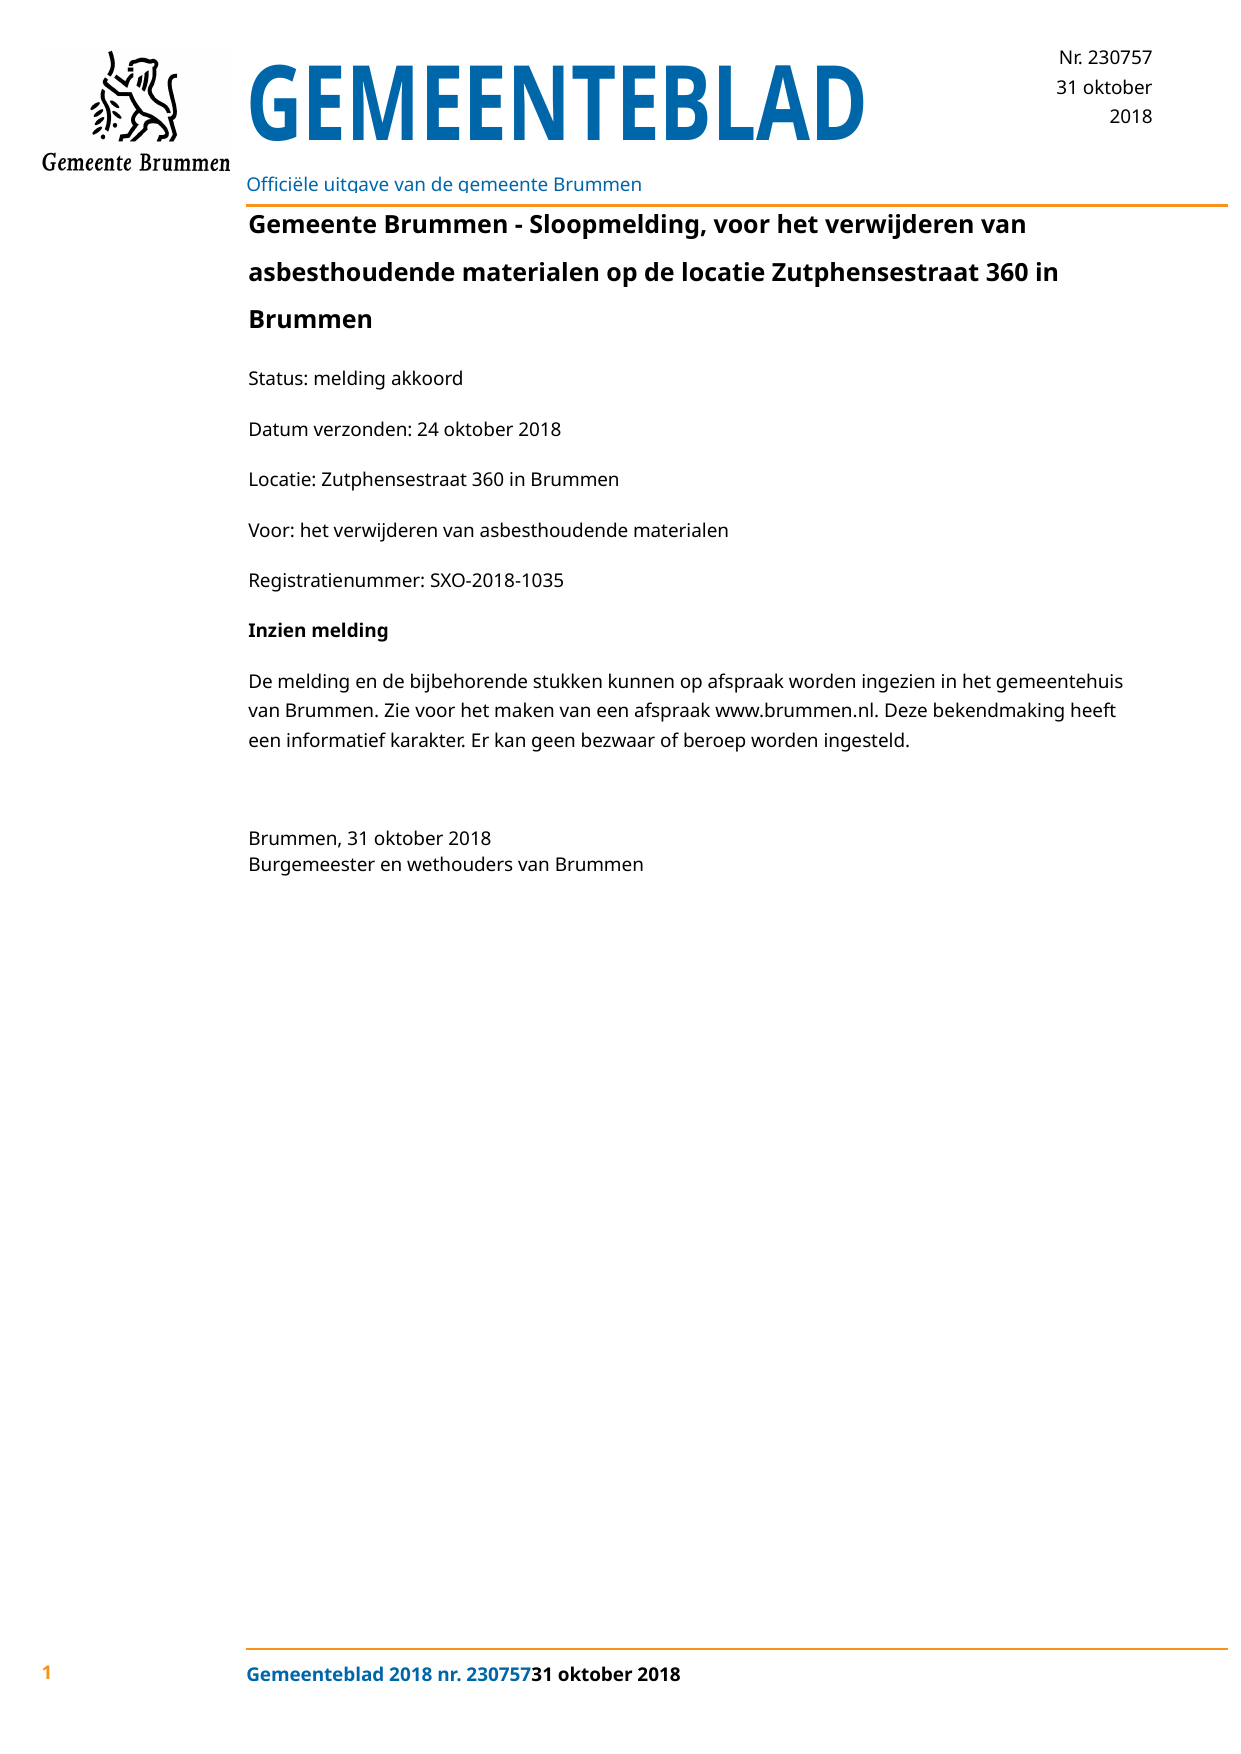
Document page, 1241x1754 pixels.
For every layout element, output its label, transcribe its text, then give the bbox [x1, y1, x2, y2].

text Gemeente Brummen - Sloopmelding, voor het verwijderen van asbesthoudende materialen op de locatie Zutphensestraat 360 in Brummen [248, 207, 1152, 336]
text Locatie: Zutphensestraat 360 in Brummen [248, 466, 1152, 492]
text De melding en de bijbehorende stukken kunnen op afspraak worden ingezien in het gemeentehuis van Brummen. Zie voor het maken van een afspraak www.brummen.nl. Deze bekendmaking heeft een informatief karakter. Er kan geen bezwaar of beroep worden ingesteld. [248, 668, 1152, 753]
text Burgemeester en wethouders van Brummen [248, 851, 1152, 877]
text Status: melding akkoord [248, 366, 1152, 391]
text Datum verzonden: 24 oktober 2018 [248, 416, 1152, 442]
text Voor: het verwijderen van asbesthoudende materialen [248, 517, 1152, 542]
text Registratienummer: SXO-2018-1035 [248, 567, 1152, 593]
picture [41, 47, 231, 172]
text Brummen, 31 oktober 2018 [248, 825, 1152, 851]
text Inzien melding [248, 618, 1152, 643]
